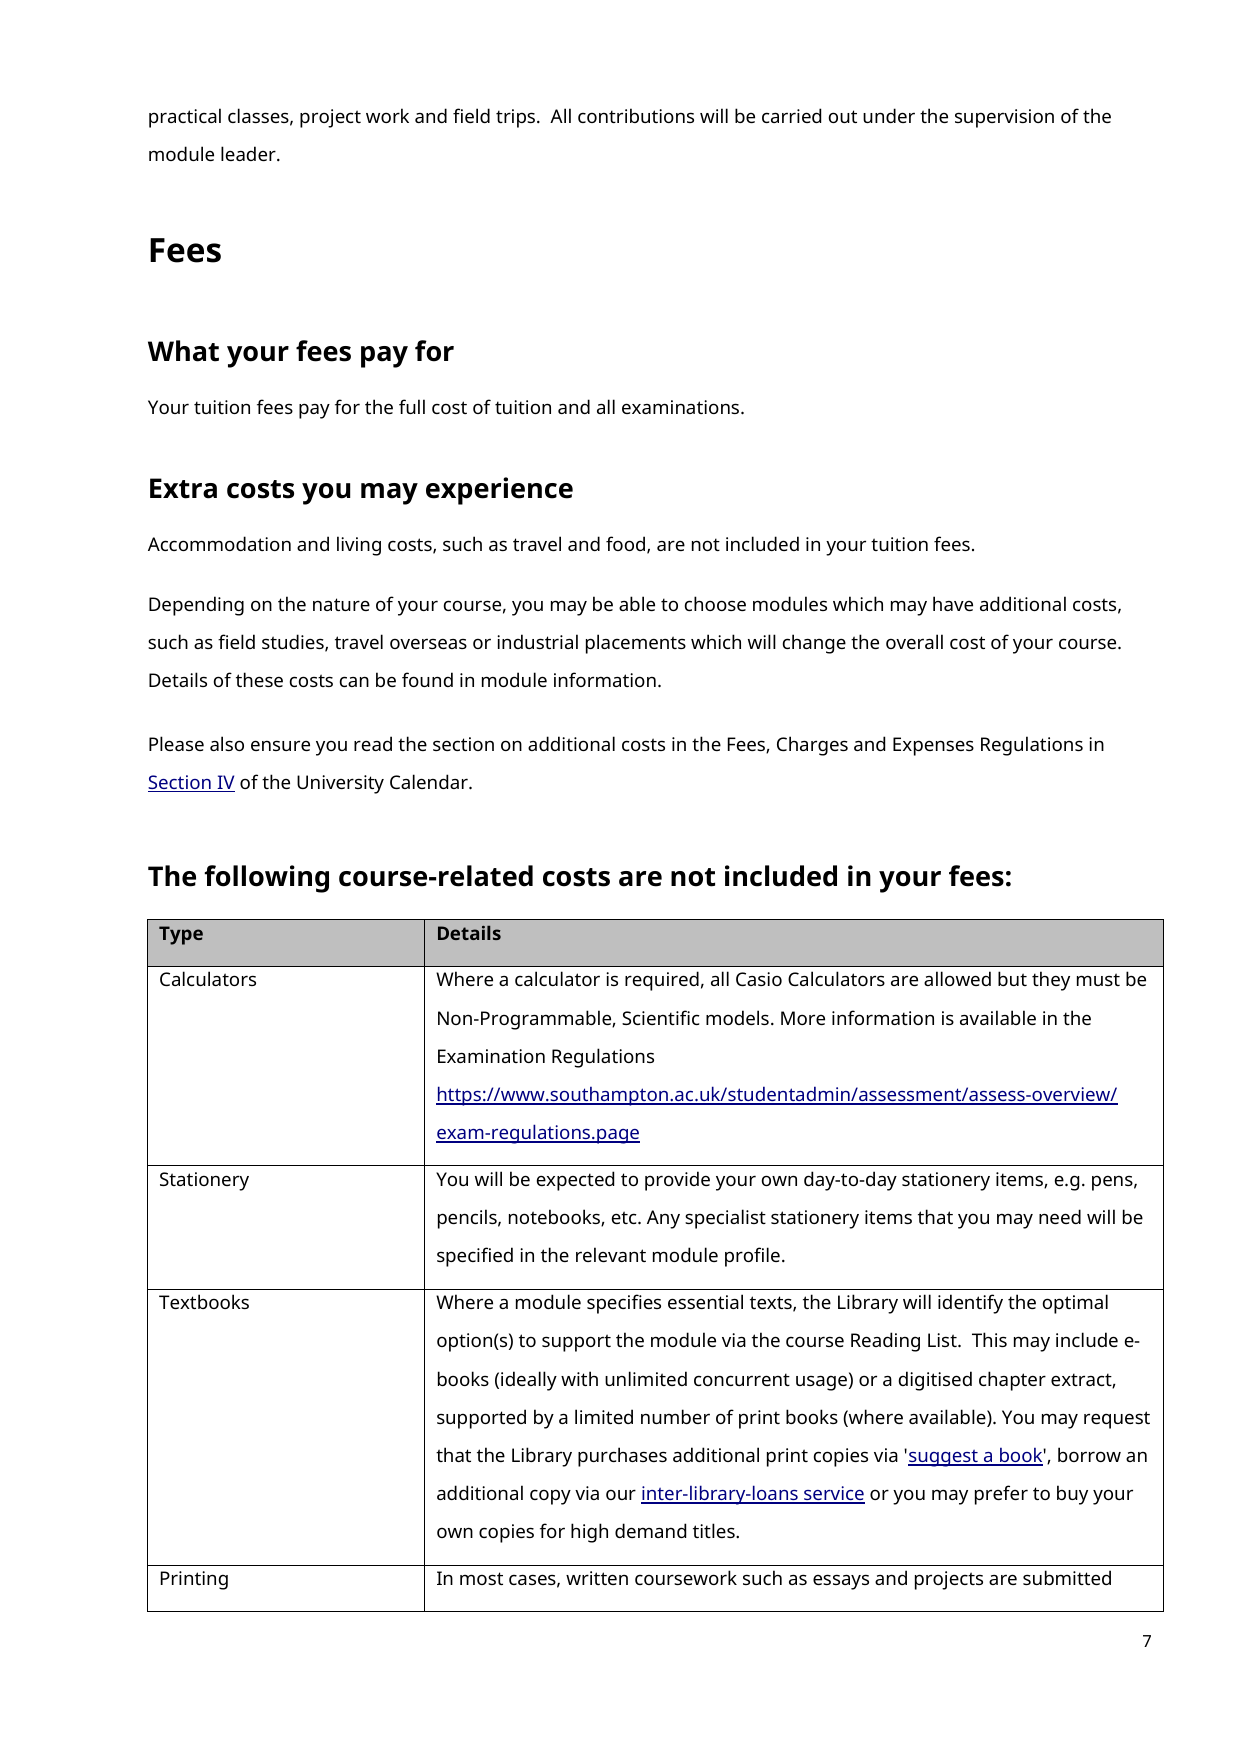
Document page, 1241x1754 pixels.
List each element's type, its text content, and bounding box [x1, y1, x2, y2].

table_header Details [425, 920, 1163, 966]
text Your tuition fees pay for the full cost of tuition and all examinations. [148, 394, 1152, 419]
table_cell Printing [148, 1566, 424, 1611]
subtitle Fees [148, 227, 1152, 272]
table_cell You will be expected to provide your own day-to-day stationery items, e.g. pens, pencils, notebooks, etc. Any specialist stationery items that you may need will be specified in the relevant module profile. [425, 1166, 1163, 1288]
table_cell Textbooks [148, 1290, 424, 1564]
table_cell Calculators [148, 967, 424, 1165]
text Please also ensure you read the section on additional costs in the Fees, Charges and Expenses Regulations in Section IV of the University Calendar. [148, 731, 1152, 795]
text Accommodation and living costs, such as travel and food, are not included in your tuition fees. [148, 531, 1152, 557]
table_cell Where a module specifies essential texts, the Library will identify the optimal option(s) to support the module via the course Reading List. This may include e-books (ideally with unlimited concurrent usage) or a digitised chapter extract, supported by a limited number of print books (where available). You may request that the Library purchases additional print copies via 'suggest a book', borrow an additional copy via our inter-library-loans service or you may prefer to buy your own copies for high demand titles. [425, 1290, 1163, 1564]
table_header Type [148, 920, 424, 966]
text Depending on the nature of your course, you may be able to choose modules which may have additional costs, such as field studies, travel overseas or industrial placements which will change the overall cost of your course. Details of these costs can be found in module information. [148, 591, 1152, 693]
subtitle What your fees pay for [148, 332, 1152, 369]
table_cell Where a calculator is required, all Casio Calculators are allowed but they must be Non-Programmable, Scientific models. More information is available in the Examination Regulations https://www.southampton.ac.uk/studentadmin/assessment/assess-overview/exam-regulations.page [425, 967, 1163, 1165]
subtitle The following course-related costs are not included in your fees: [148, 857, 1152, 894]
table_cell In most cases, written coursework such as essays and projects are submitted [425, 1566, 1163, 1611]
subtitle Extra costs you may experience [148, 470, 1152, 507]
table_cell Stationery [148, 1166, 424, 1288]
text practical classes, project work and field trips. All contributions will be carried out under the supervision of the module leader. [148, 103, 1152, 167]
